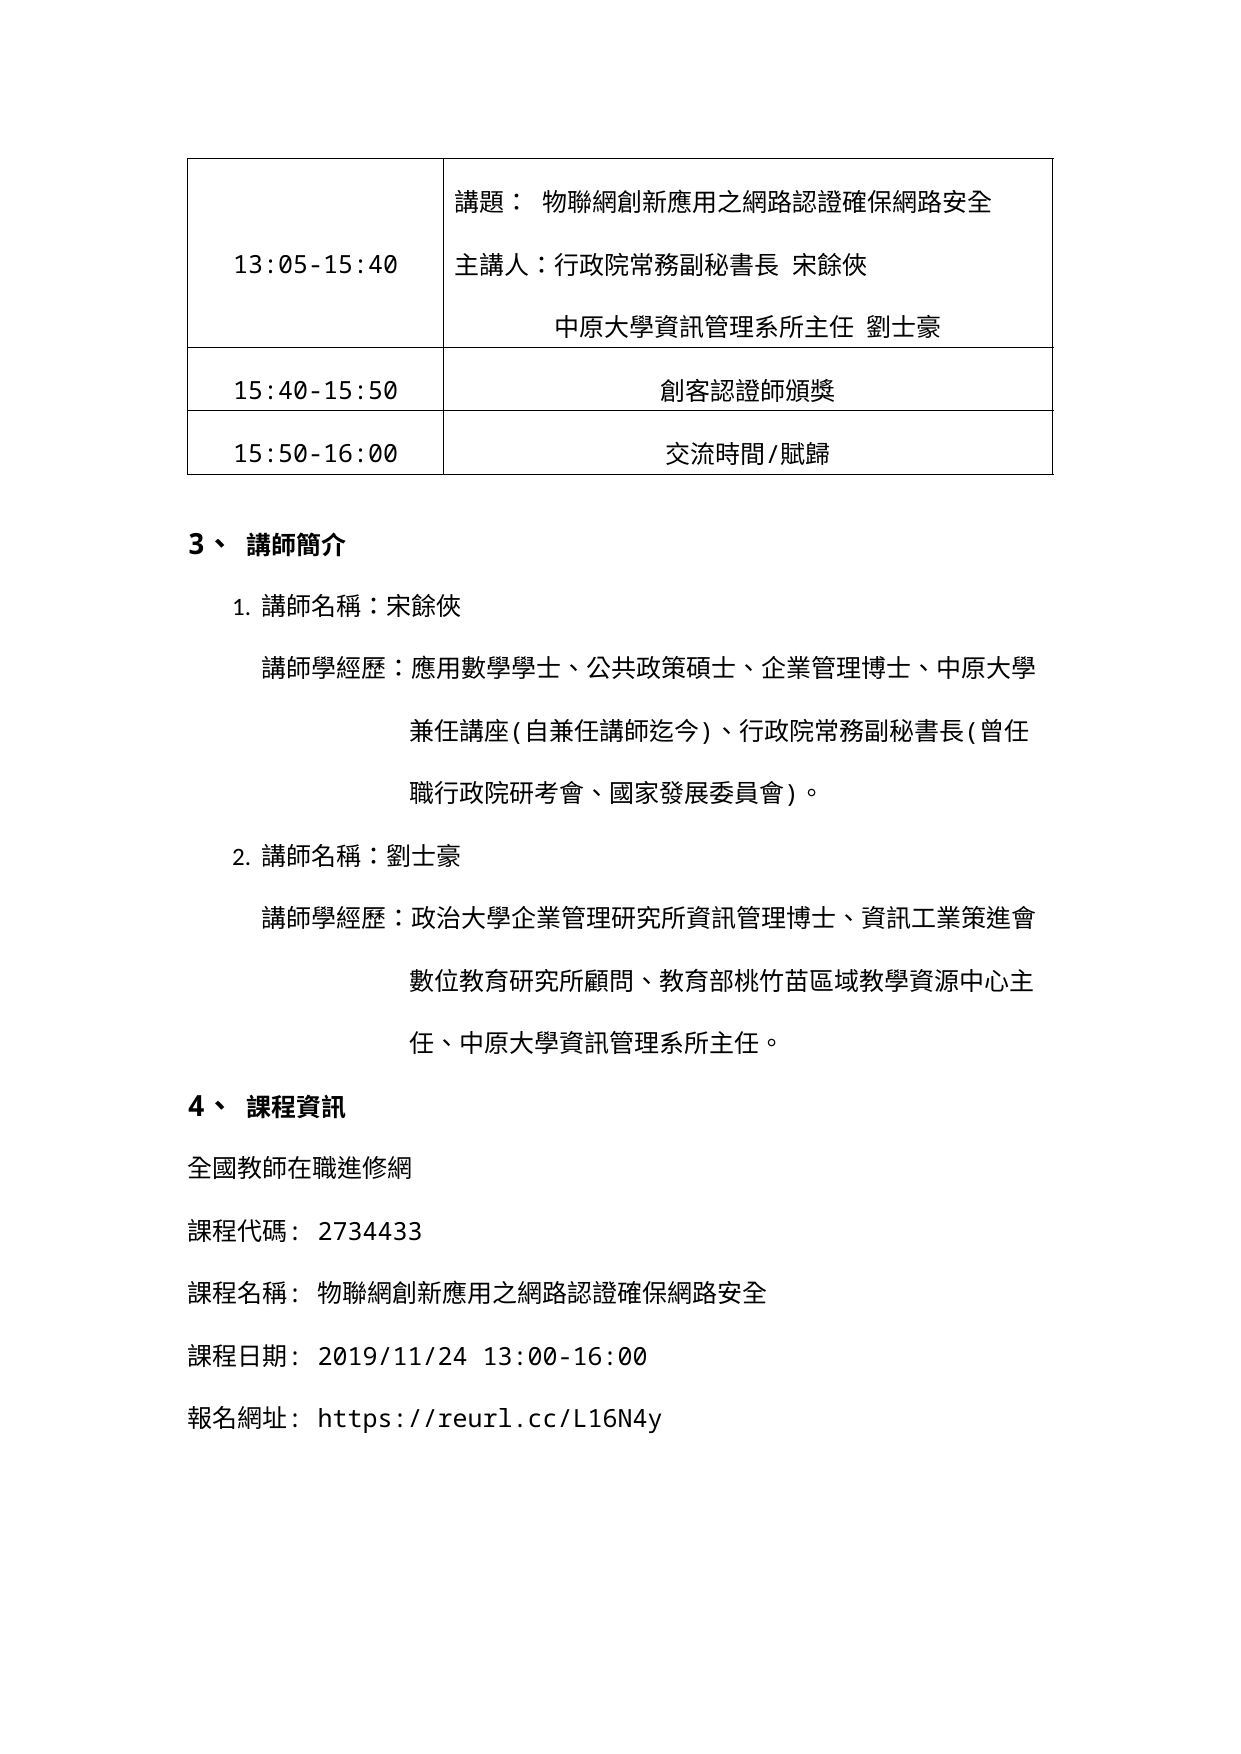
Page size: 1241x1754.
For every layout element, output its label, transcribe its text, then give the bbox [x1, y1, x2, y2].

text 報名網址: https://reurl.cc/L16N4y [187, 1375, 1053, 1437]
table_cell 交流時間/賦歸 [444, 411, 1052, 474]
table_cell 15:40-15:50 [188, 348, 443, 410]
list 講師名稱：劉士豪 [232, 812, 1053, 875]
text 講師學經歷：政治大學企業管理研究所資訊管理博士、資訊工業策進會數位教育研究所顧問、教育部桃竹苗區域教學資源中心主任、中原大學資訊管理系所主任。 [261, 875, 1053, 1062]
text 課程日期: 2019/11/24 13:00-16:00 [187, 1312, 1053, 1375]
table_cell 15:50-16:00 [188, 411, 443, 474]
list 講師簡介 [187, 500, 1053, 562]
list 講師名稱：宋餘俠 [232, 562, 1053, 625]
text 課程代碼: 2734433 [187, 1187, 1053, 1250]
table_cell 13:05-15:40 [188, 159, 443, 347]
table_cell 創客認證師頒獎 [444, 348, 1052, 410]
list 課程資訊 [187, 1062, 1053, 1125]
text 講師學經歷：應用數學學士、公共政策碩士、企業管理博士、中原大學兼任講座(自兼任講師迄今)、行政院常務副秘書長(曾任職行政院研考會、國家發展委員會)。 [261, 625, 1053, 812]
text 全國教師在職進修網 [187, 1125, 1053, 1187]
table_cell 講題： 物聯網創新應用之網路認證確保網路安全 主講人：行政院常務副秘書長 宋餘俠 中原大學資訊管理系所主任 劉士豪 [444, 159, 1052, 347]
text 課程名稱: 物聯網創新應用之網路認證確保網路安全 [187, 1250, 1053, 1312]
